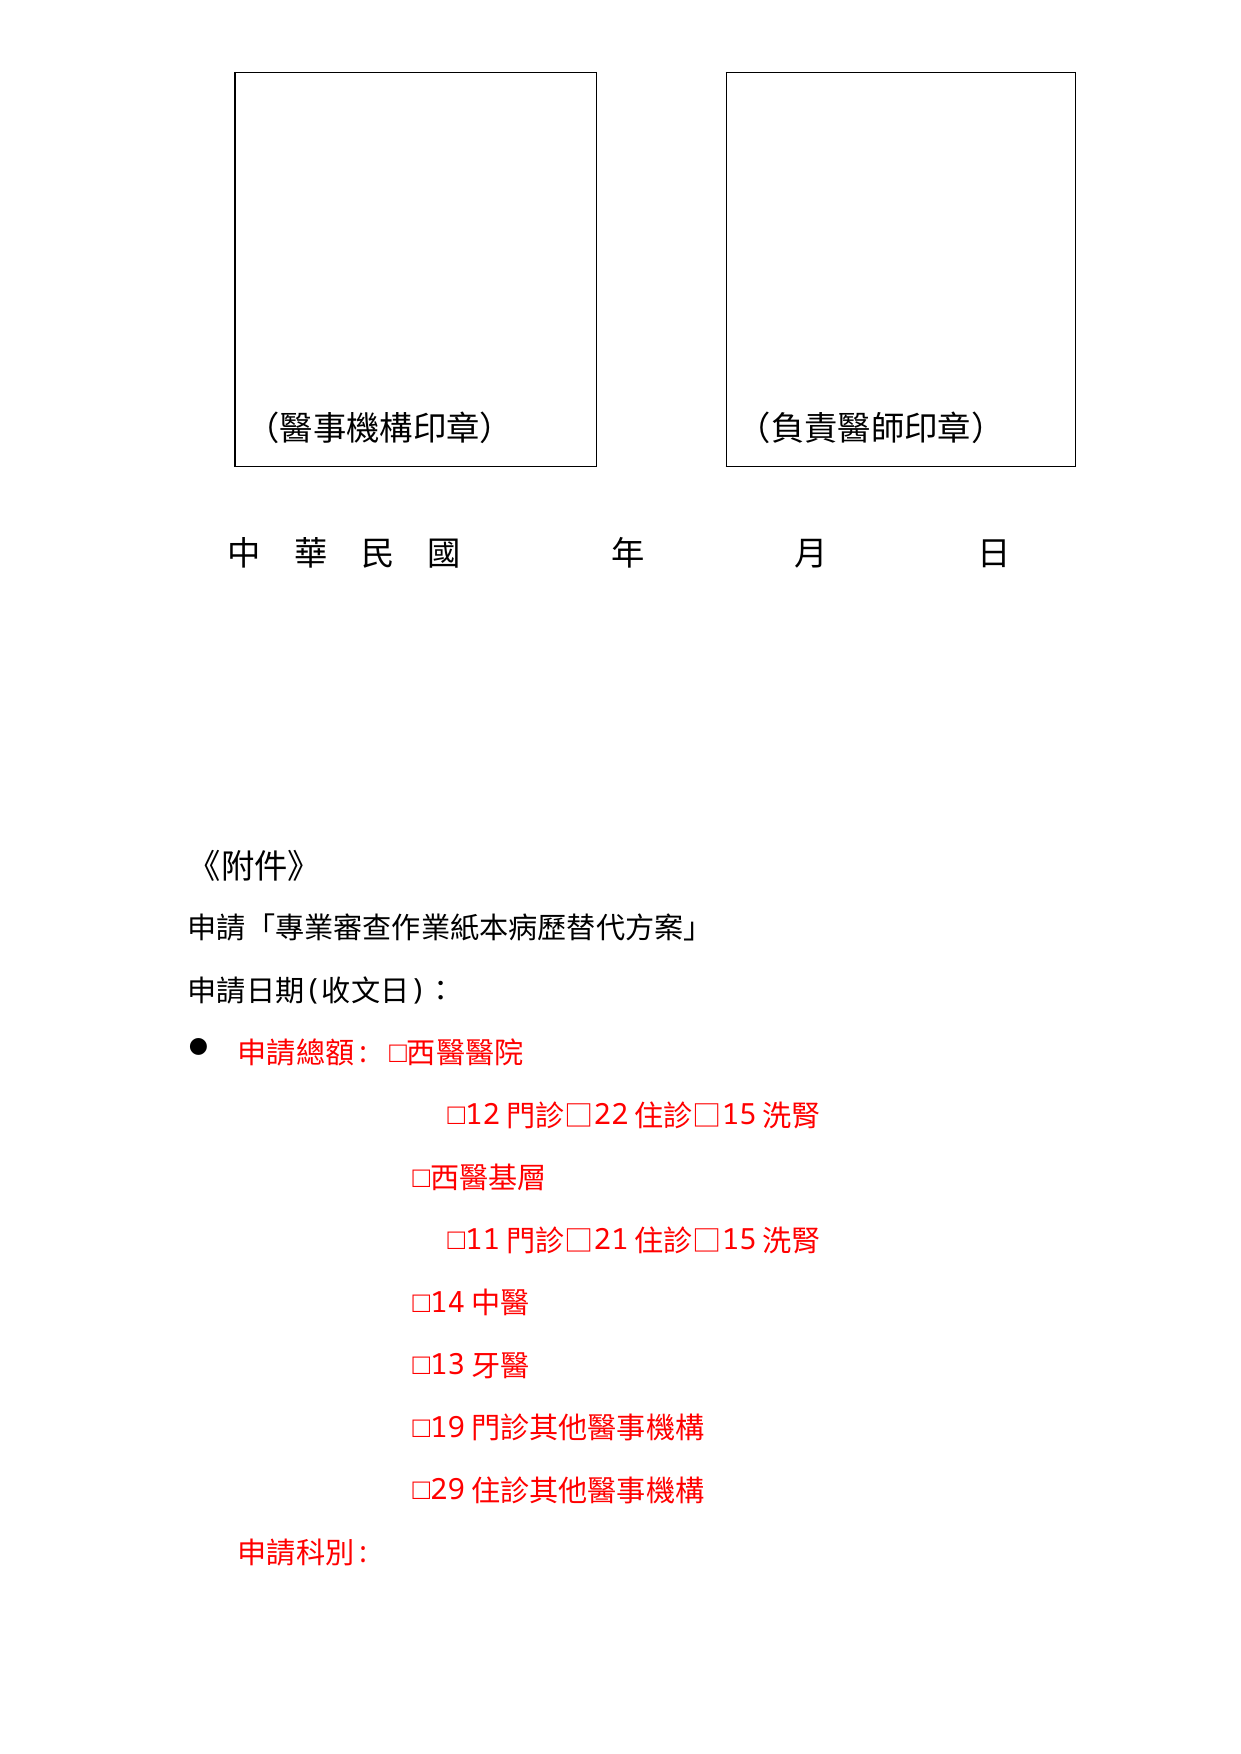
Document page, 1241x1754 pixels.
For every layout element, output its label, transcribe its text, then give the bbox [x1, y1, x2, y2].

table_header （負責醫師印章） [727, 73, 1075, 466]
text □12門診□22住診□15洗腎 [237, 1072, 1053, 1134]
text 申請「專業審查作業紙本病歷替代方案」 [187, 884, 1053, 947]
text 《附件》 [187, 822, 1053, 884]
text □19門診其他醫事機構 [237, 1384, 1053, 1447]
list 申請總額: □西醫醫院 [187, 1009, 1053, 1072]
text □11門診□21住診□15洗腎 [237, 1197, 1053, 1259]
text 申請科別: [237, 1509, 1053, 1572]
text □14中醫 [237, 1259, 1053, 1322]
text 中 華 民 國 年 月 日 [187, 509, 1053, 572]
text □西醫基層 [237, 1134, 1053, 1197]
text □29住診其他醫事機構 [237, 1447, 1053, 1509]
table_header （醫事機構印章） [236, 73, 596, 466]
table_header [597, 72, 726, 466]
text □13牙醫 [237, 1322, 1053, 1384]
text 申請日期(收文日)： [187, 947, 1053, 1009]
